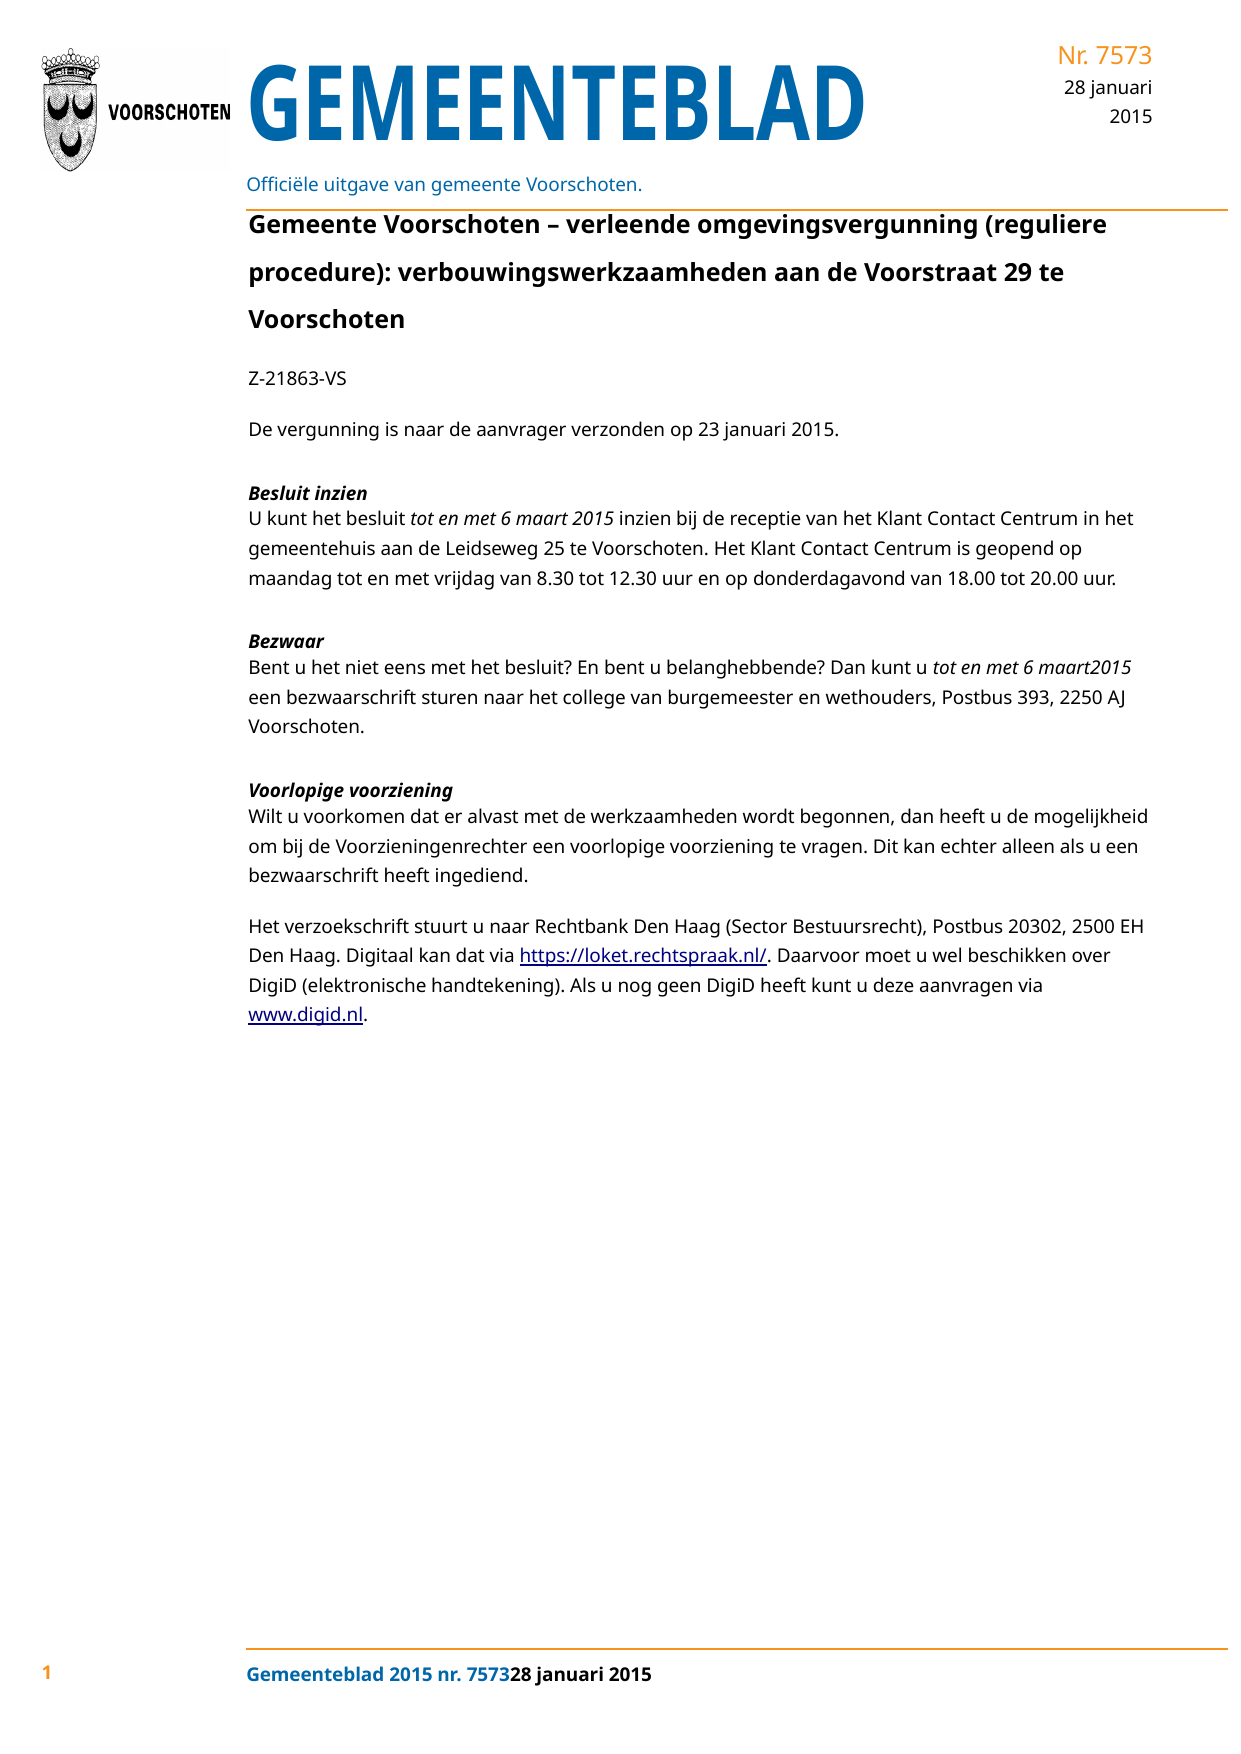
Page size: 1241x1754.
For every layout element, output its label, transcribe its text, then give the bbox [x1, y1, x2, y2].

text Bent u het niet eens met het besluit? En bent u belanghebbende? Dan kunt u tot en met 6 maart2015 een bezwaarschrift sturen naar het college van burgemeester en wethouders, Postbus 393, 2250 AJ Voorschoten. [248, 654, 1152, 739]
text De vergunning is naar de aanvrager verzonden op 23 januari 2015. [248, 416, 1152, 442]
text Gemeente Voorschoten – verleende omgevingsvergunning (reguliere procedure): verbouwingswerkzaamheden aan de Voorstraat 29 te Voorschoten [248, 211, 1152, 336]
text Z-21863-VS [248, 366, 1152, 391]
text U kunt het besluit tot en met 6 maart 2015 inzien bij de receptie van het Klant Contact Centrum in het gemeentehuis aan de Leidseweg 25 te Voorschoten. Het Klant Contact Centrum is geopend op maandag tot en met vrijdag van 8.30 tot 12.30 uur en op donderdagavond van 18.00 tot 20.00 uur. [248, 506, 1152, 591]
text Het verzoekschrift stuurt u naar Rechtbank Den Haag (Sector Bestuursrecht), Postbus 20302, 2500 EH Den Haag. Digitaal kan dat via https://loket.rechtspraak.nl/. Daarvoor moet u wel beschikken over DigiD (elektronische handtekening). Als u nog geen DigiD heeft kunt u deze aanvragen via www.digid.nl. [248, 913, 1152, 1027]
text Wilt u voorkomen dat er alvast met de werkzaamheden wordt begonnen, dan heeft u de mogelijkheid om bij de Voorzieningenrechter een voorlopige voorziening te vragen. Dit kan echter alleen als u een bezwaarschrift heeft ingediend. [248, 803, 1152, 888]
text Voorlopige voorziening [248, 778, 1152, 803]
text Besluit inzien [248, 480, 1152, 506]
text Bezwaar [248, 629, 1152, 654]
picture [41, 47, 231, 172]
